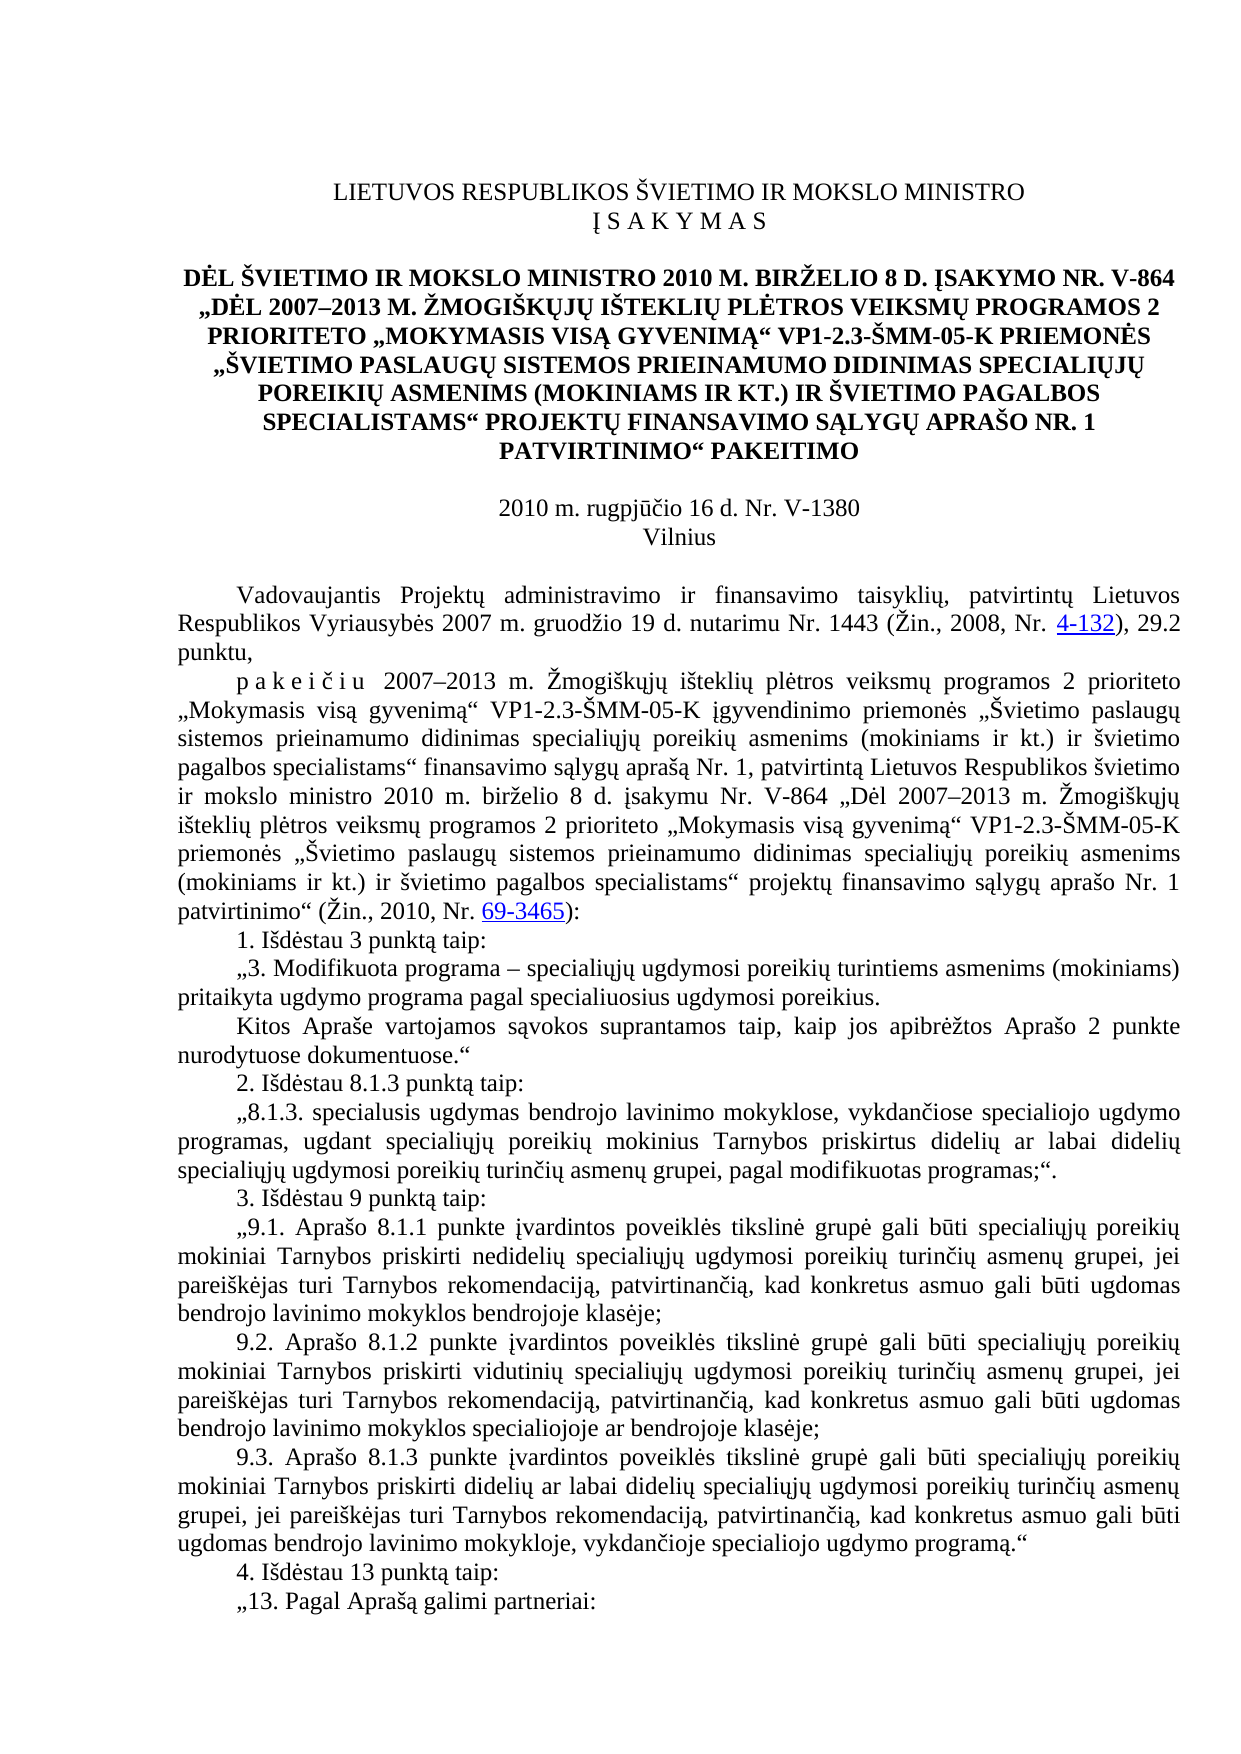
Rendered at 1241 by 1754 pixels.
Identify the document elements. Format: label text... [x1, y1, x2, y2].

text Vadovaujantis Projektų administravimo ir finansavimo taisyklių, patvirtintų Lietuvos Respublikos Vyriausybės 2007 m. gruodžio 19 d. nutarimu Nr. 1443 (Žin., 2008, Nr. 4-132), 29.2 punktu, [177, 580, 1181, 666]
text 4. Išdėstau 13 punktą taip: [177, 1557, 1181, 1586]
text LIETUVOS RESPUBLIKOS ŠVIETIMO IR MOKSLO MINISTRO [177, 177, 1181, 206]
text „9.1. Aprašo 8.1.1 punkte įvardintos poveiklės tikslinė grupė gali būti specialiųjų poreikių mokiniai Tarnybos priskirti nedidelių specialiųjų ugdymosi poreikių turinčių asmenų grupei, jei pareiškėjas turi Tarnybos rekomendaciją, patvirtinančią, kad konkretus asmuo gali būti ugdomas bendrojo lavinimo mokyklos bendrojoje klasėje; [177, 1212, 1181, 1327]
text pakeičiu 2007–2013 m. Žmogiškųjų išteklių plėtros veiksmų programos 2 prioriteto „Mokymasis visą gyvenimą“ VP1-2.3-ŠMM-05-K įgyvendinimo priemonės „Švietimo paslaugų sistemos prieinamumo didinimas specialiųjų poreikių asmenims (mokiniams ir kt.) ir švietimo pagalbos specialistams“ finansavimo sąlygų aprašą Nr. 1, patvirtintą Lietuvos Respublikos švietimo ir mokslo ministro 2010 m. birželio 8 d. įsakymu Nr. V-864 „Dėl 2007–2013 m. Žmogiškųjų išteklių plėtros veiksmų programos 2 prioriteto „Mokymasis visą gyvenimą“ VP1-2.3-ŠMM-05-K priemonės „Švietimo paslaugų sistemos prieinamumo didinimas specialiųjų poreikių asmenims (mokiniams ir kt.) ir švietimo pagalbos specialistams“ projektų finansavimo sąlygų aprašo Nr. 1 patvirtinimo“ (Žin., 2010, Nr. 69-3465): [177, 666, 1181, 925]
text Vilnius [177, 522, 1181, 551]
text „3. Modifikuota programa – specialiųjų ugdymosi poreikių turintiems asmenims (mokiniams) pritaikyta ugdymo programa pagal specialiuosius ugdymosi poreikius. [177, 953, 1181, 1011]
text „13. Pagal Aprašą galimi partneriai: [177, 1586, 1181, 1615]
text ĮSAKYMAS [177, 206, 1181, 235]
text 9.2. Aprašo 8.1.2 punkte įvardintos poveiklės tikslinė grupė gali būti specialiųjų poreikių mokiniai Tarnybos priskirti vidutinių specialiųjų ugdymosi poreikių turinčių asmenų grupei, jei pareiškėjas turi Tarnybos rekomendaciją, patvirtinančią, kad konkretus asmuo gali būti ugdomas bendrojo lavinimo mokyklos specialiojoje ar bendrojoje klasėje; [177, 1327, 1181, 1442]
text 2010 m. rugpjūčio 16 d. Nr. V-1380 [177, 493, 1181, 522]
text 1. Išdėstau 3 punktą taip: [177, 925, 1181, 953]
text „8.1.3. specialusis ugdymas bendrojo lavinimo mokyklose, vykdančiose specialiojo ugdymo programas, ugdant specialiųjų poreikių mokinius Tarnybos priskirtus didelių ar labai didelių specialiųjų ugdymosi poreikių turinčių asmenų grupei, pagal modifikuotas programas;“. [177, 1097, 1181, 1183]
text Kitos Apraše vartojamos sąvokos suprantamos taip, kaip jos apibrėžtos Aprašo 2 punkte nurodytuose dokumentuose.“ [177, 1011, 1181, 1068]
text 9.3. Aprašo 8.1.3 punkte įvardintos poveiklės tikslinė grupė gali būti specialiųjų poreikių mokiniai Tarnybos priskirti didelių ar labai didelių specialiųjų ugdymosi poreikių turinčių asmenų grupei, jei pareiškėjas turi Tarnybos rekomendaciją, patvirtinančią, kad konkretus asmuo gali būti ugdomas bendrojo lavinimo mokykloje, vykdančioje specialiojo ugdymo programą.“ [177, 1442, 1181, 1557]
text 2. Išdėstau 8.1.3 punktą taip: [177, 1068, 1181, 1097]
text DĖL ŠVIETIMO IR MOKSLO MINISTRO 2010 M. BIRŽELIO 8 D. ĮSAKYMO Nr. V-864 „DĖL 2007–2013 M. ŽMOGIŠKŲJŲ IŠTEKLIŲ PLĖTROS VEIKSMŲ PROGRAMOS 2 PRIORITETO „MOKYMASIS VISĄ GYVENIMĄ“ VP1-2.3-ŠMM-05-K PRIEMONĖS „ŠVIETIMO PASLAUGŲ SISTEMOS PRIEINAMUMO DIDINIMAS SPECIALIŲJŲ POREIKIŲ ASMENIMS (MOKINIAMS IR KT.) IR ŠVIETIMO PAGALBOS SPECIALISTAMS“ PROJEKTŲ FINANSAVIMO SĄLYGŲ APRAŠO Nr. 1 PATVIRTINIMO“ PAKEITIMO [177, 263, 1181, 465]
text 3. Išdėstau 9 punktą taip: [177, 1183, 1181, 1212]
